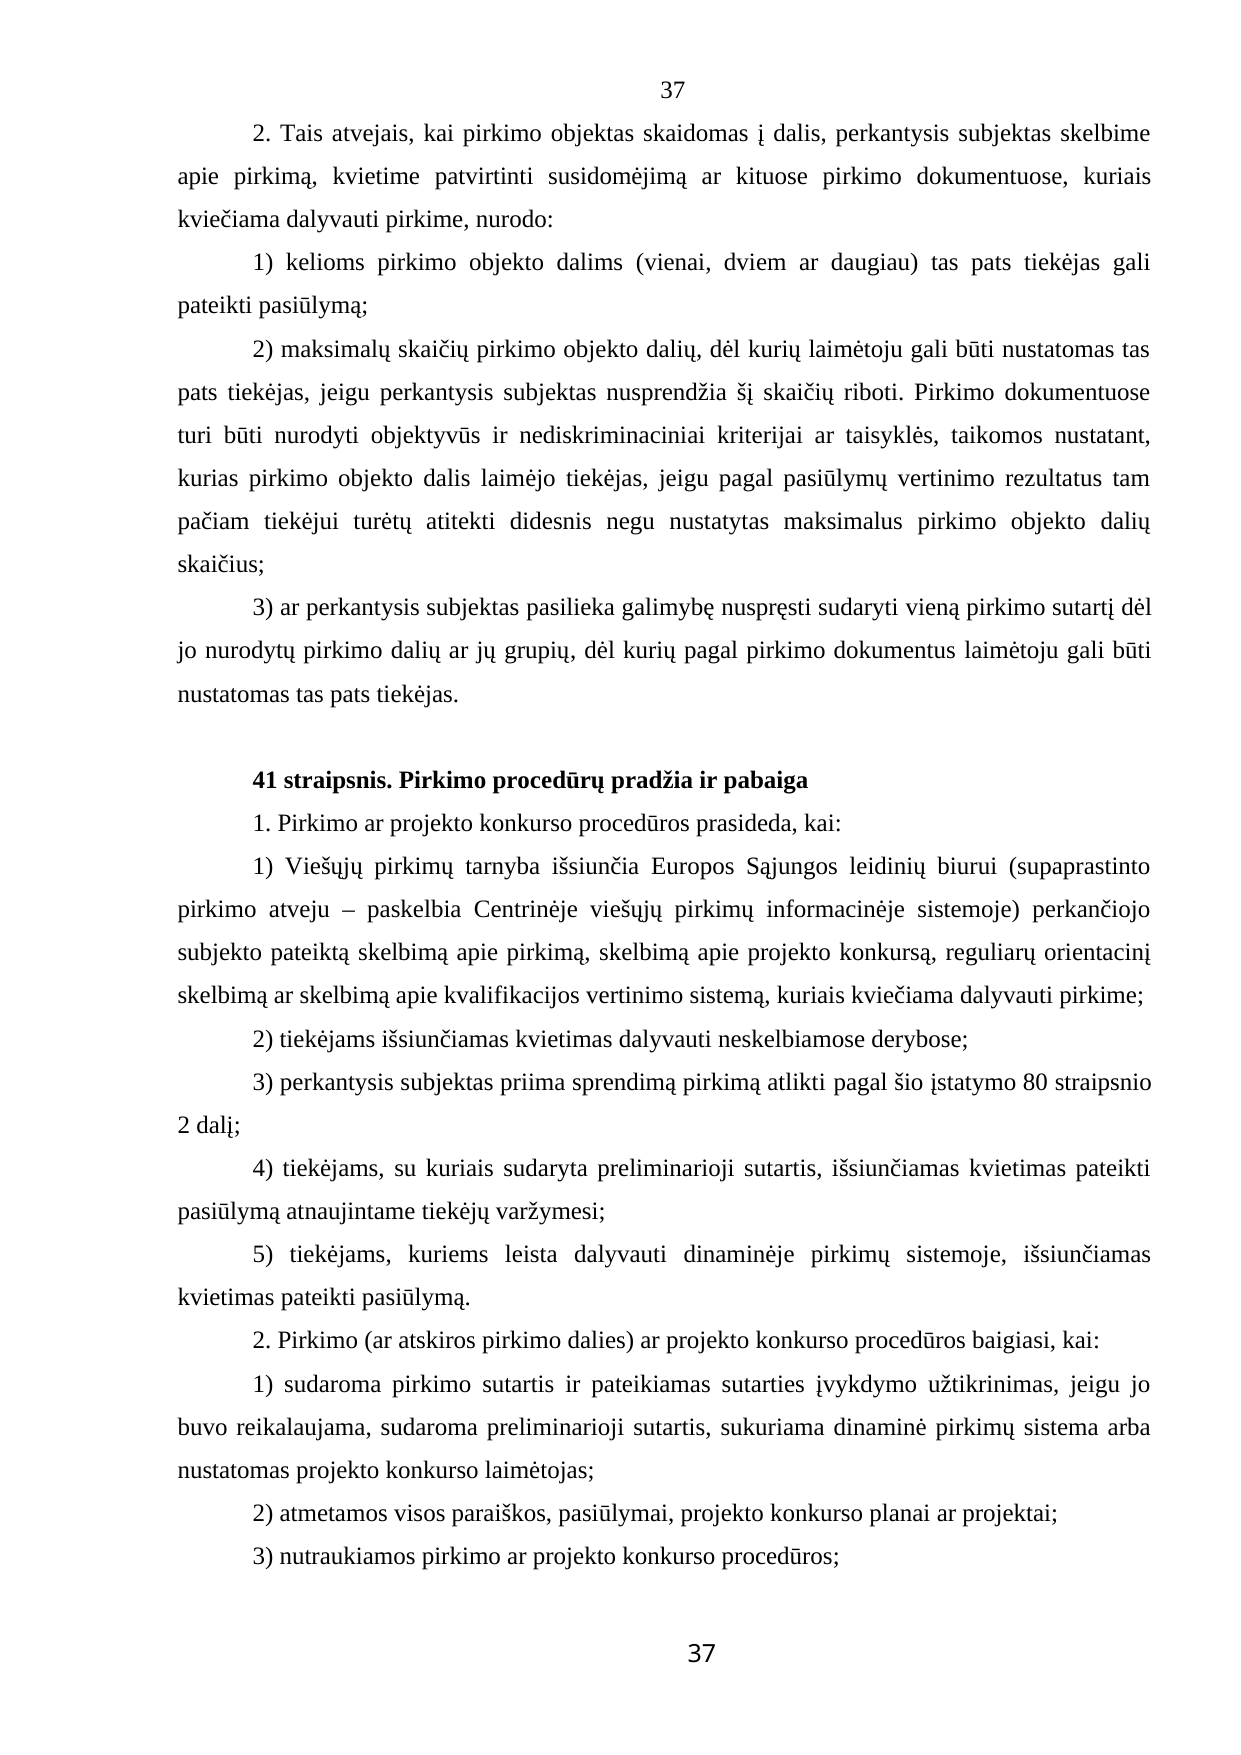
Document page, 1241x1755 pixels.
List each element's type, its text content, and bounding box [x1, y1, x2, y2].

subtitle 2. Pirkimo (ar atskiros pirkimo dalies) ar projekto konkurso procedūros baigiasi, kai: [177, 1326, 1152, 1354]
text 41 straipsnis. Pirkimo procedūrų pradžia ir pabaiga [177, 765, 1152, 794]
subtitle 3) perkantysis subjektas priima sprendimą pirkimą atlikti pagal šio įstatymo 80 straipsnio 2 dalį; [177, 1067, 1152, 1139]
text 2. Tais atvejais, kai pirkimo objektas skaidomas į dalis, perkantysis subjektas skelbime apie pirkimą, kvietime patvirtinti susidomėjimą ar kituose pirkimo dokumentuose, kuriais kviečiama dalyvauti pirkime, nurodo: [177, 118, 1152, 233]
text 2) maksimalų skaičių pirkimo objekto dalių, dėl kurių laimėtoju gali būti nustatomas tas pats tiekėjas, jeigu perkantysis subjektas nusprendžia šį skaičių riboti. Pirkimo dokumentuose turi būti nurodyti objektyvūs ir nediskriminaciniai kriterijai ar taisyklės, taikomos nustatant, kurias pirkimo objekto dalis laimėjo tiekėjas, jeigu pagal pasiūlymų vertinimo rezultatus tam pačiam tiekėjui turėtų atitekti didesnis negu nustatytas maksimalus pirkimo objekto dalių skaičius; [177, 334, 1152, 578]
text 1) kelioms pirkimo objekto dalims (vienai, dviem ar daugiau) tas pats tiekėjas gali pateikti pasiūlymą; [177, 247, 1152, 319]
subtitle 2) tiekėjams išsiunčiamas kvietimas dalyvauti neskelbiamose derybose; [177, 1024, 1152, 1052]
text 3) ar perkantysis subjektas pasilieka galimybę nuspręsti sudaryti vieną pirkimo sutartį dėl jo nurodytų pirkimo dalių ar jų grupių, dėl kurių pagal pirkimo dokumentus laimėtoju gali būti nustatomas tas pats tiekėjas. [177, 592, 1152, 707]
subtitle 4) tiekėjams, su kuriais sudaryta preliminarioji sutartis, išsiunčiamas kvietimas pateikti pasiūlymą atnaujintame tiekėjų varžymesi; [177, 1153, 1152, 1225]
subtitle 1. Pirkimo ar projekto konkurso procedūros prasideda, kai: [177, 808, 1152, 837]
subtitle 1) Viešųjų pirkimų tarnyba išsiunčia Europos Sąjungos leidinių biurui (supaprastinto pirkimo atveju – paskelbia Centrinėje viešųjų pirkimų informacinėje sistemoje) perkančiojo subjekto pateiktą skelbimą apie pirkimą, skelbimą apie projekto konkursą, reguliarų orientacinį skelbimą ar skelbimą apie kvalifikacijos vertinimo sistemą, kuriais kviečiama dalyvauti pirkime; [177, 851, 1152, 1009]
subtitle 3) nutraukiamos pirkimo ar projekto konkurso procedūros; [177, 1541, 1152, 1570]
subtitle 5) tiekėjams, kuriems leista dalyvauti dinaminėje pirkimų sistemoje, išsiunčiamas kvietimas pateikti pasiūlymą. [177, 1239, 1152, 1311]
subtitle 1) sudaroma pirkimo sutartis ir pateikiamas sutarties įvykdymo užtikrinimas, jeigu jo buvo reikalaujama, sudaroma preliminarioji sutartis, sukuriama dinaminė pirkimų sistema arba nustatomas projekto konkurso laimėtojas; [177, 1369, 1152, 1484]
subtitle 2) atmetamos visos paraiškos, pasiūlymai, projekto konkurso planai ar projektai; [177, 1498, 1152, 1527]
